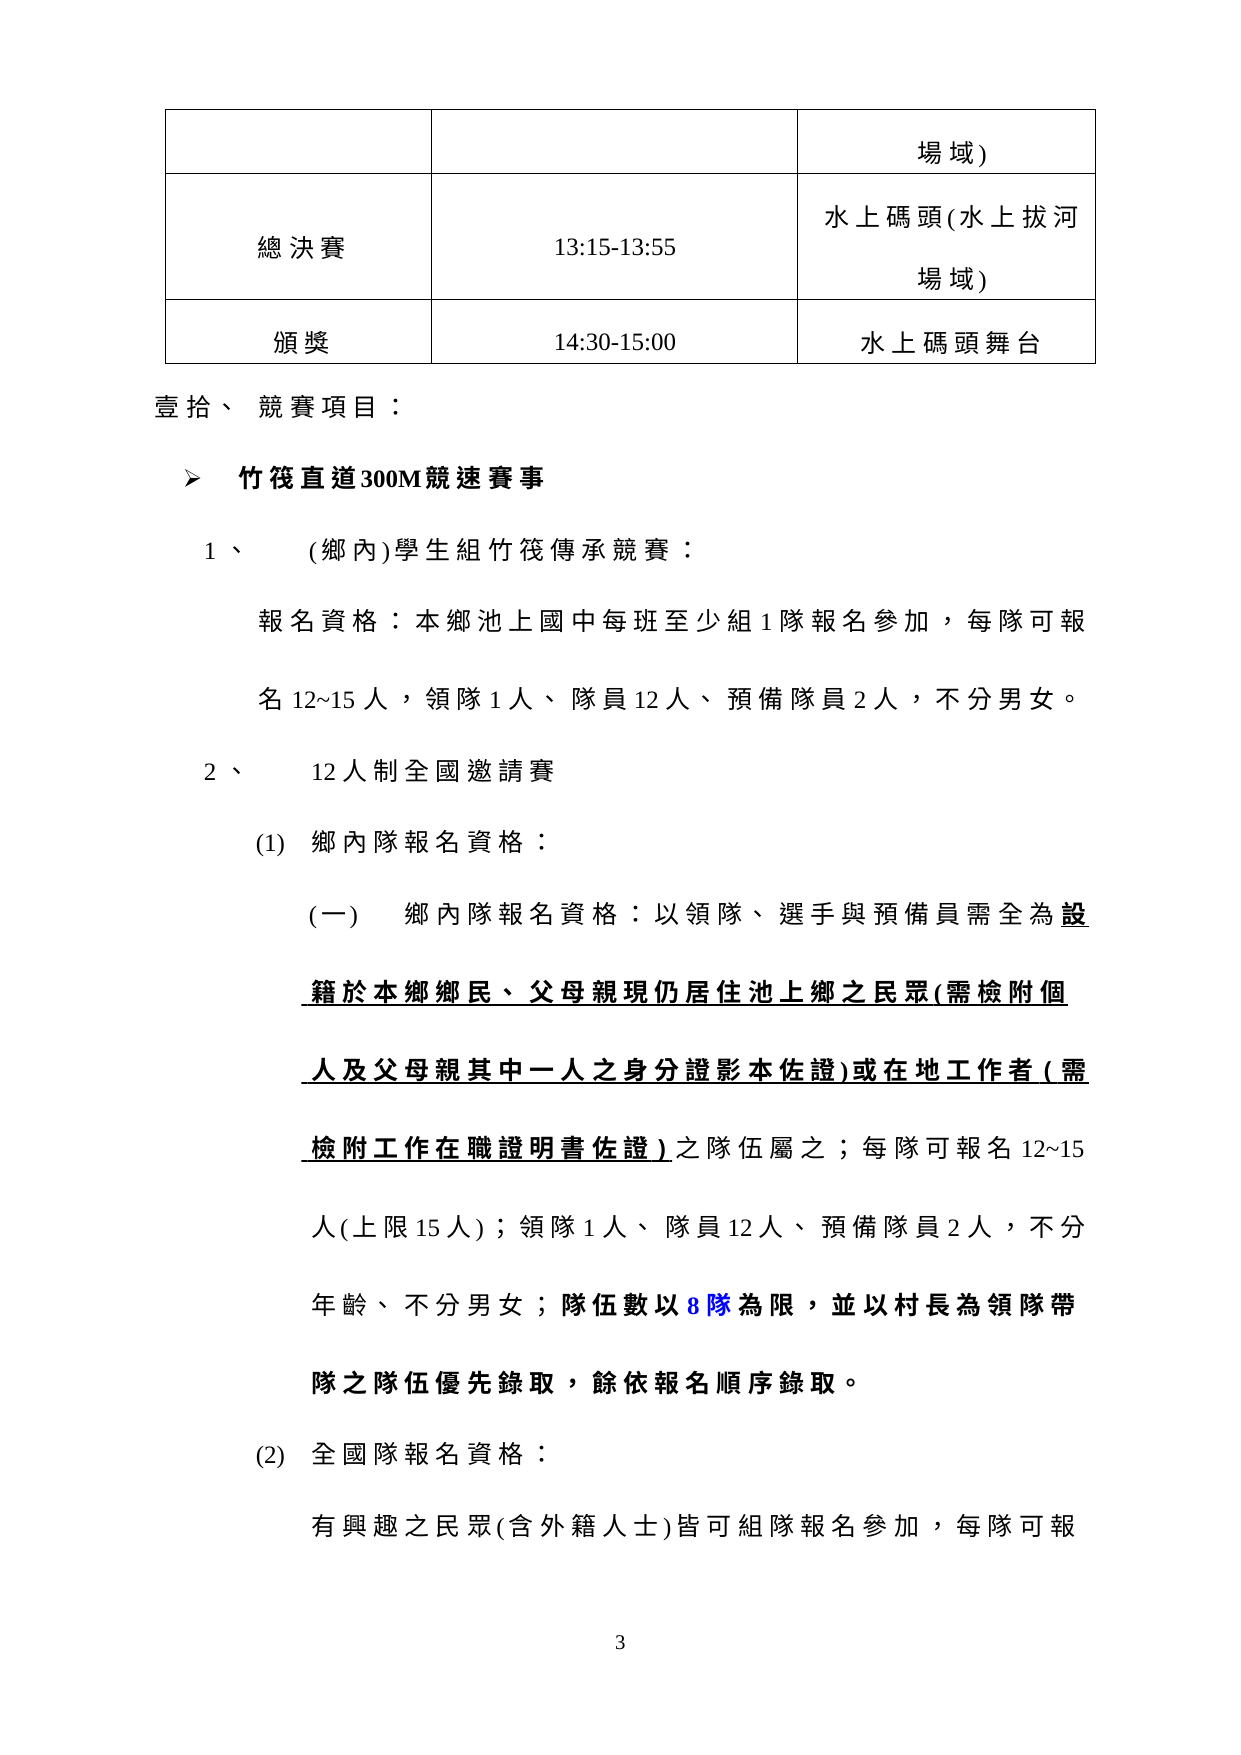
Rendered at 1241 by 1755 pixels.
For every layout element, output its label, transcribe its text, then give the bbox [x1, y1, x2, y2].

table_cell 總決賽 [166, 174, 431, 299]
text 檢附工作在職證明書佐證)之隊伍屬之；每隊可報名12~15人(上限15人)；領隊1人、隊員12人、預備隊員2人，不分年齡、不分男女；隊伍數以8隊為限，並以村長為領隊帶隊之隊伍優先錄取，餘依報名順序錄取。 [301, 1084, 1089, 1402]
table_cell 水上碼頭舞台 [798, 300, 1095, 362]
list 競賽項目： [151, 363, 1089, 426]
table_cell [166, 110, 431, 173]
table_cell 14:30-15:00 [432, 300, 797, 362]
text 有興趣之民眾(含外籍人士)皆可組隊報名參加，每隊可報 [301, 1483, 1089, 1545]
text 報名資格：本鄉池上國中每班至少組1隊報名參加，每隊可報名12~15人，領隊1人、隊員12人、預備隊員2人，不分男女。 [252, 578, 1089, 719]
table_cell 頒獎 [166, 300, 431, 362]
list (鄉內)學生組竹筏傳承競賽： [202, 507, 1089, 569]
list 鄉內隊報名資格： [252, 799, 1089, 862]
table_cell [432, 110, 797, 173]
list 竹筏直道300M競速賽事 [175, 435, 1089, 497]
text (一) 鄉內隊報名資格：以領隊、選手與預備員需全為設籍於本鄉鄉民、父母親現仍居住池上鄉之民眾(需檢附個人及父母親其中一人之身分證影本佐證)或在地工作者(需 [301, 871, 1089, 1082]
list 12人制全國邀請賽 [202, 728, 1089, 790]
list 全國隊報名資格： [251, 1411, 1089, 1474]
table_cell 13:15-13:55 [432, 174, 797, 299]
table_cell 場域) [798, 110, 1095, 173]
table_cell 水上碼頭(水上拔河場域) [798, 174, 1095, 299]
